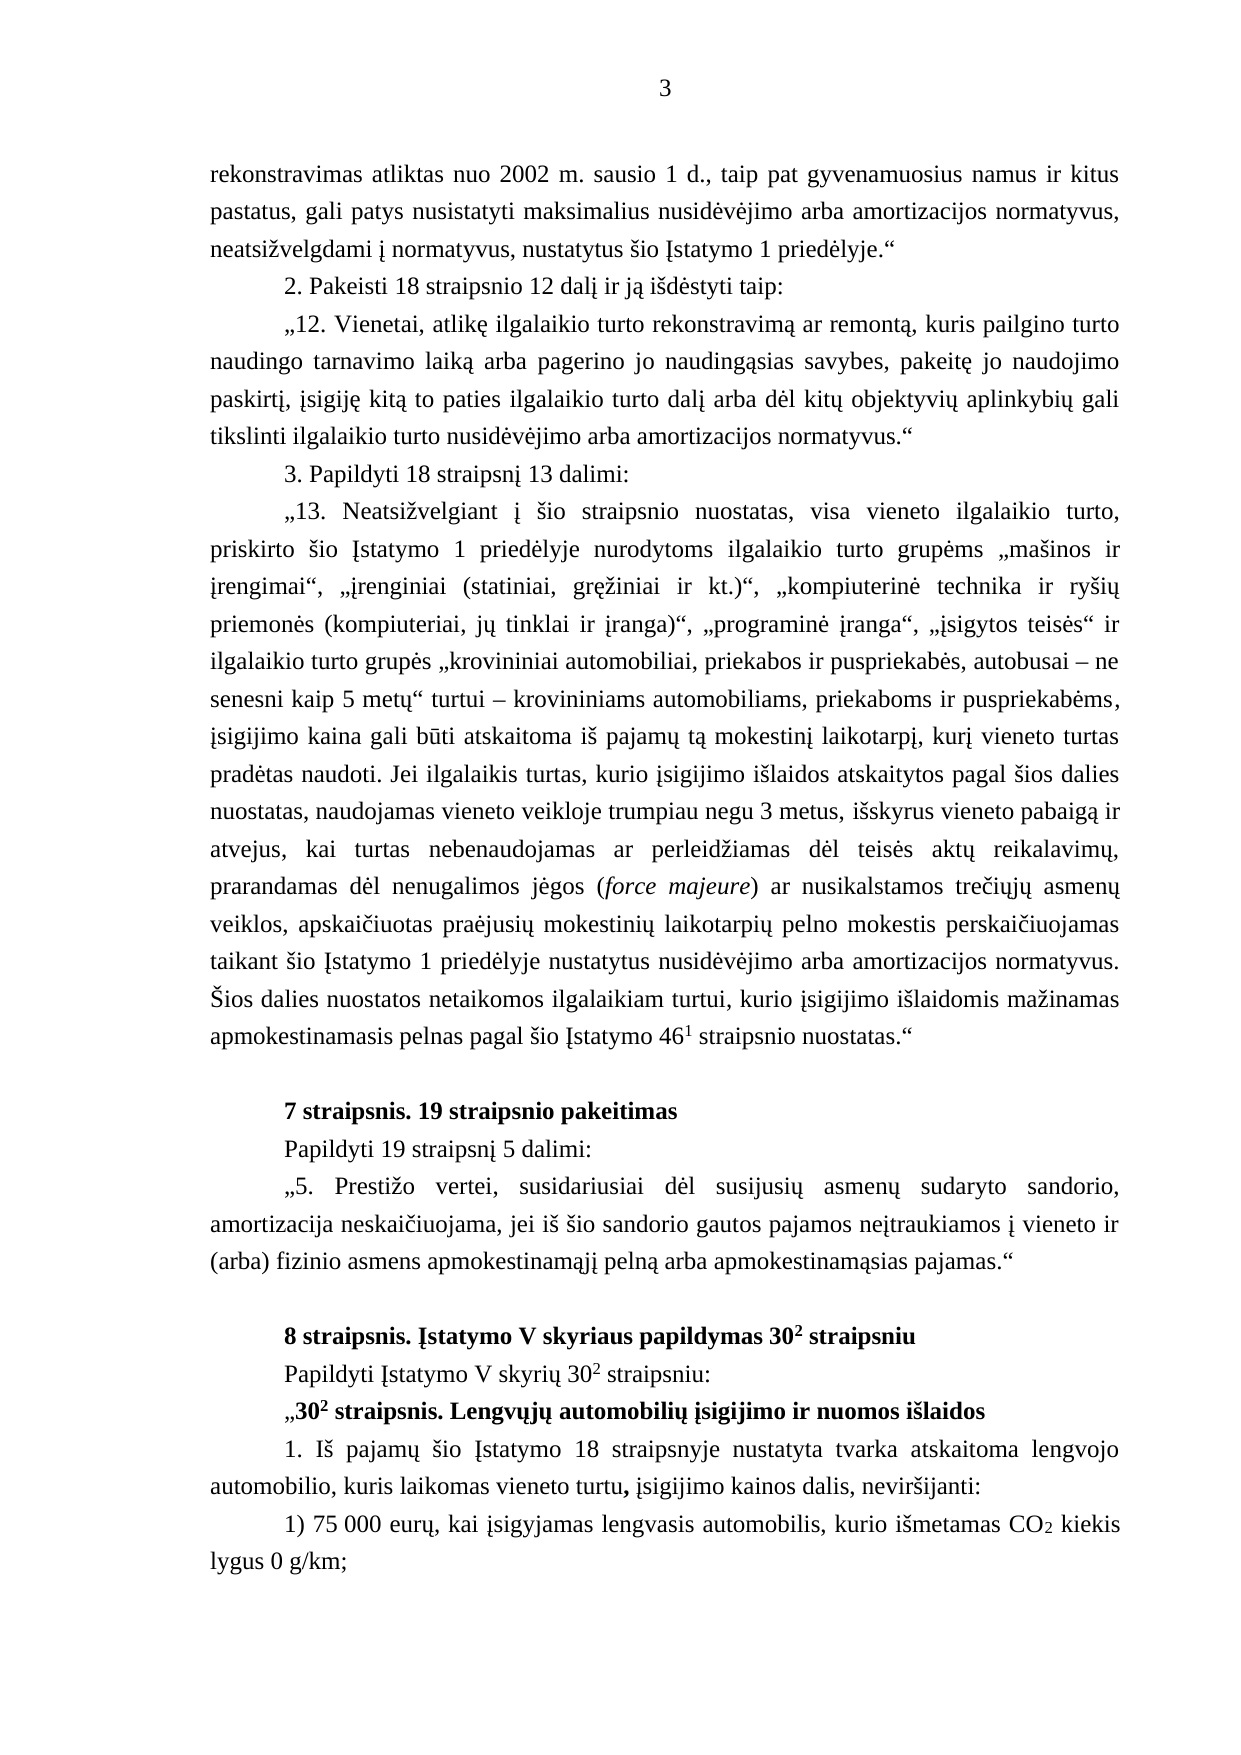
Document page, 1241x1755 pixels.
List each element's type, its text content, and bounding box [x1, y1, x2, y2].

text 3. Papildyti 18 straipsnį 13 dalimi: [210, 450, 1120, 487]
text „5. Prestižo vertei, susidariusiai dėl susijusių asmenų sudaryto sandorio, amortizacija neskaičiuojama, jei iš šio sandorio gautos pajamos neįtraukiamos į vieneto ir (arba) fizinio asmens apmokestinamąjį pelną arba apmokestinamąsias pajamas.“ [210, 1162, 1120, 1275]
text 2. Pakeisti 18 straipsnio 12 dalį ir ją išdėstyti taip: [210, 262, 1120, 300]
text 1) 75 000 eurų, kai įsigyjamas lengvasis automobilis, kurio išmetamas CO2 kiekis lygus 0 g/km; [210, 1500, 1120, 1575]
text Papildyti Įstatymo V skyrių 302 straipsniu: [210, 1350, 1120, 1387]
text 8 straipsnis. Įstatymo V skyriaus papildymas 302 straipsniu [210, 1312, 1120, 1350]
text 7 straipsnis. 19 straipsnio pakeitimas [210, 1087, 1120, 1125]
text rekonstravimas atliktas nuo 2002 m. sausio 1 d., taip pat gyvenamuosius namus ir kitus pastatus, gali patys nusistatyti maksimalius nusidėvėjimo arba amortizacijos normatyvus, neatsižvelgdami į normatyvus, nustatytus šio Įstatymo 1 priedėlyje.“ [210, 150, 1120, 262]
text „302 straipsnis. Lengvųjų automobilių įsigijimo ir nuomos išlaidos [210, 1387, 1120, 1425]
text „13. Neatsižvelgiant į šio straipsnio nuostatas, visa vieneto ilgalaikio turto, priskirto šio Įstatymo 1 priedėlyje nurodytoms ilgalaikio turto grupėms „mašinos ir įrengimai“, „įrenginiai (statiniai, gręžiniai ir kt.)“, „kompiuterinė technika ir ryšių priemonės (kompiuteriai, jų tinklai ir įranga)“, „programinė įranga“, „įsigytos teisės“ ir ilgalaikio turto grupės „krovininiai automobiliai, priekabos ir puspriekabės, autobusai – ne senesni kaip 5 metų“ turtui – krovininiams automobiliams, priekaboms ir puspriekabėms, įsigijimo kaina gali būti atskaitoma iš pajamų tą mokestinį laikotarpį, kurį vieneto turtas pradėtas naudoti. Jei ilgalaikis turtas, kurio įsigijimo išlaidos atskaitytos pagal šios dalies nuostatas, naudojamas vieneto veikloje trumpiau negu 3 metus, išskyrus vieneto pabaigą ir atvejus, kai turtas nebenaudojamas ar perleidžiamas dėl teisės aktų reikalavimų, prarandamas dėl nenugalimos jėgos (force majeure) ar nusikalstamos trečiųjų asmenų veiklos, apskaičiuotas praėjusių mokestinių laikotarpių pelno mokestis perskaičiuojamas taikant šio Įstatymo 1 priedėlyje nustatytus nusidėvėjimo arba amortizacijos normatyvus. Šios dalies nuostatos netaikomos ilgalaikiam turtui, kurio įsigijimo išlaidomis mažinamas apmokestinamasis pelnas pagal šio Įstatymo 461 straipsnio nuostatas.“ [210, 487, 1120, 1050]
text 1. Iš pajamų šio Įstatymo 18 straipsnyje nustatyta tvarka atskaitoma lengvojo automobilio, kuris laikomas vieneto turtu, įsigijimo kainos dalis, neviršijanti: [210, 1425, 1120, 1500]
text „12. Vienetai, atlikę ilgalaikio turto rekonstravimą ar remontą, kuris pailgino turto naudingo tarnavimo laiką arba pagerino jo naudingąsias savybes, pakeitę jo naudojimo paskirtį, įsigiję kitą to paties ilgalaikio turto dalį arba dėl kitų objektyvių aplinkybių gali tikslinti ilgalaikio turto nusidėvėjimo arba amortizacijos normatyvus.“ [210, 300, 1120, 450]
text Papildyti 19 straipsnį 5 dalimi: [210, 1125, 1120, 1162]
